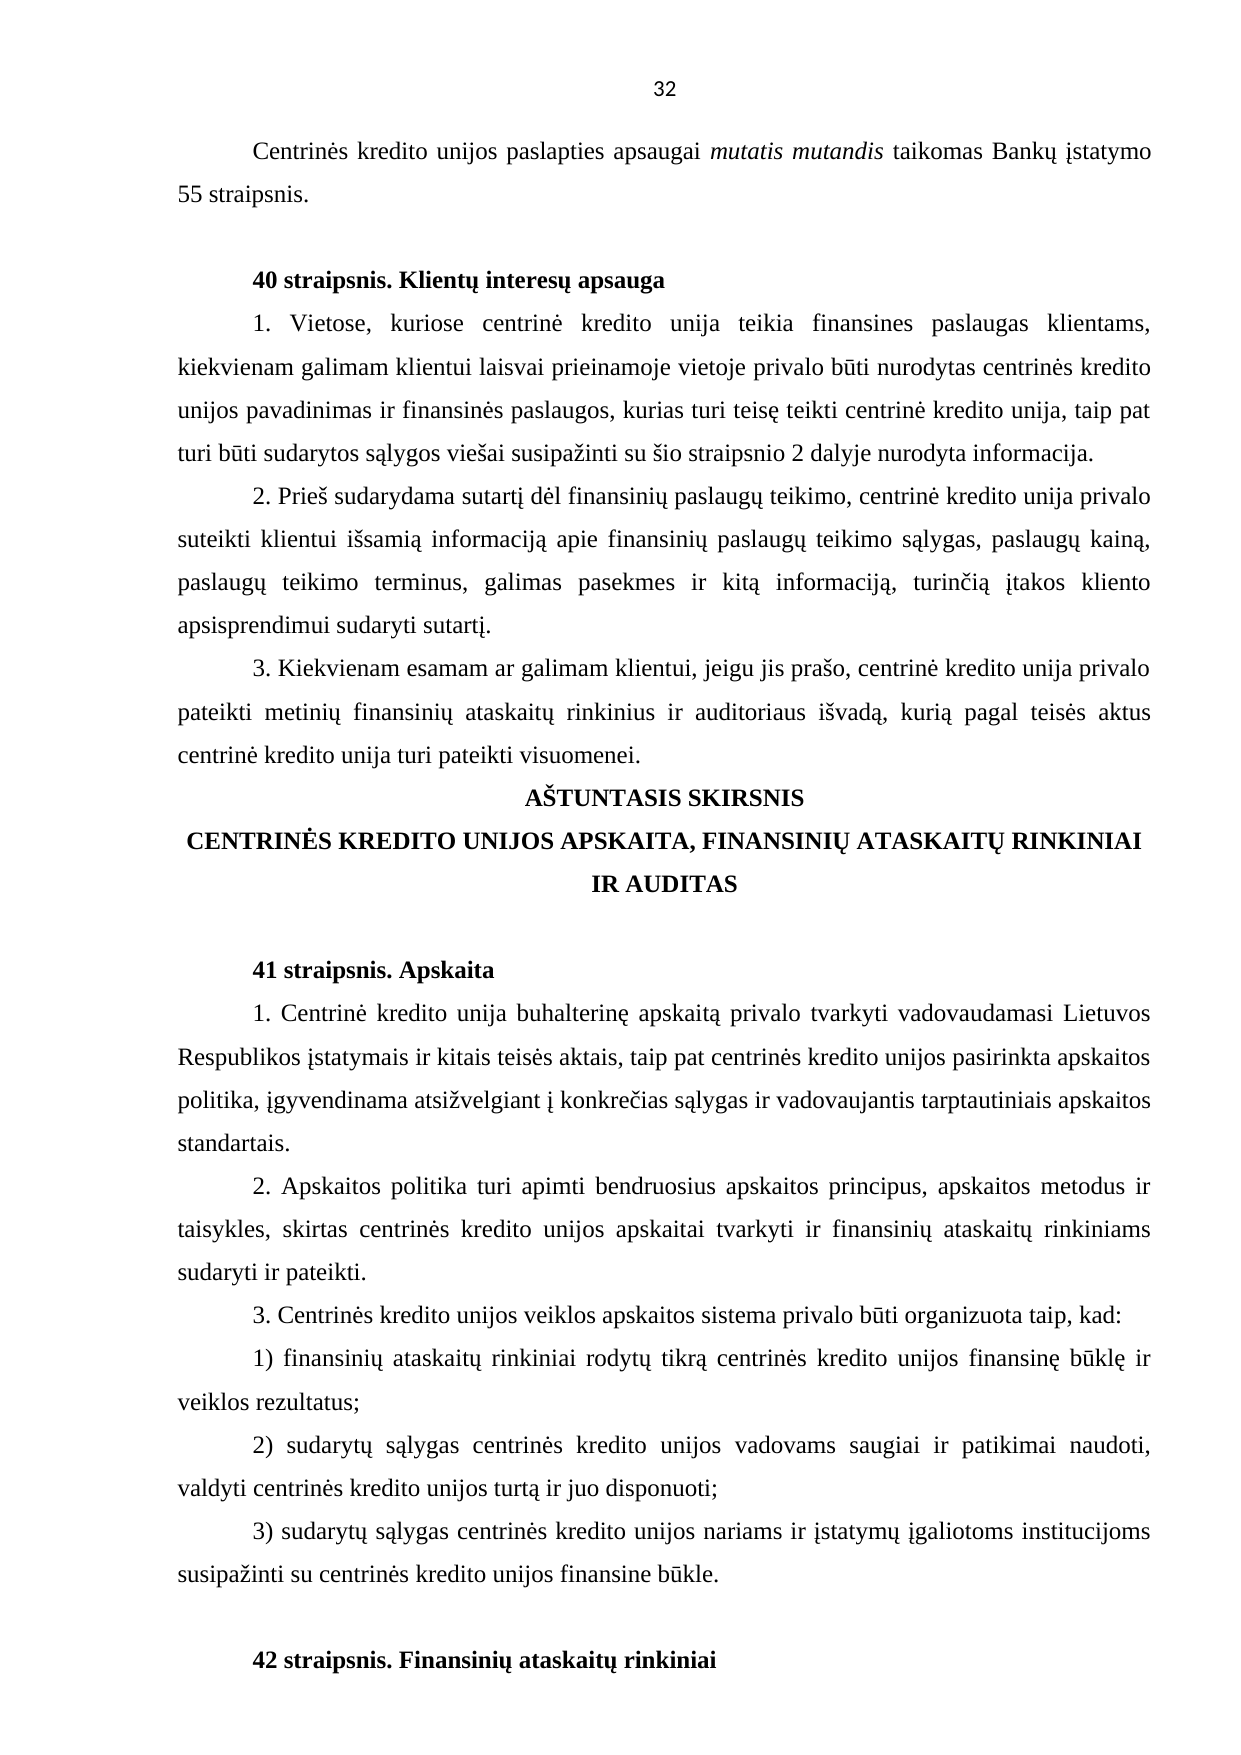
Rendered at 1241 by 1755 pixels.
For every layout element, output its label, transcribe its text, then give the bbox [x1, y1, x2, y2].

text 42 straipsnis. Finansinių ataskaitų rinkiniai [177, 1645, 1152, 1674]
text 3) sudarytų sąlygas centrinės kredito unijos nariams ir įstatymų įgaliotoms institucijoms susipažinti su centrinės kredito unijos finansine būkle. [177, 1516, 1152, 1588]
text 1. Vietose, kuriose centrinė kredito unija teikia finansines paslaugas klientams, kiekvienam galimam klientui laisvai prieinamoje vietoje privalo būti nurodytas centrinės kredito unijos pavadinimas ir finansinės paslaugos, kurias turi teisę teikti centrinė kredito unija, taip pat turi būti sudarytos sąlygos viešai susipažinti su šio straipsnio 2 dalyje nurodyta informacija. [177, 308, 1152, 467]
text 2) sudarytų sąlygas centrinės kredito unijos vadovams saugiai ir patikimai naudoti, valdyti centrinės kredito unijos turtą ir juo disponuoti; [177, 1430, 1152, 1502]
text 41 straipsnis. Apskaita [177, 955, 1152, 984]
text 2. Prieš sudarydama sutartį dėl finansinių paslaugų teikimo, centrinė kredito unija privalo suteikti klientui išsamią informaciją apie finansinių paslaugų teikimo sąlygas, paslaugų kainą, paslaugų teikimo terminus, galimas pasekmes ir kitą informaciją, turinčią įtakos kliento apsisprendimui sudaryti sutartį. [177, 481, 1152, 639]
text 3. Centrinės kredito unijos veiklos apskaitos sistema privalo būti organizuota taip, kad: [177, 1300, 1152, 1329]
text CENTRINĖS KREDITO UNIJOS APSKAITA, FINANSINIŲ ATASKAITŲ RINKINIAI IR AUDITAS [177, 826, 1152, 898]
text 2. Apskaitos politika turi apimti bendruosius apskaitos principus, apskaitos metodus ir taisykles, skirtas centrinės kredito unijos apskaitai tvarkyti ir finansinių ataskaitų rinkiniams sudaryti ir pateikti. [177, 1171, 1152, 1286]
text AŠTUNTASIS SKIRSNIS [177, 783, 1152, 812]
text 40 straipsnis. Klientų interesų apsauga [177, 265, 1152, 294]
text Centrinės kredito unijos paslapties apsaugai mutatis mutandis taikomas Bankų įstatymo 55 straipsnis. [177, 136, 1152, 208]
text 1) finansinių ataskaitų rinkiniai rodytų tikrą centrinės kredito unijos finansinę būklę ir veiklos rezultatus; [177, 1343, 1152, 1415]
text 3. Kiekvienam esamam ar galimam klientui, jeigu jis prašo, centrinė kredito unija privalo pateikti metinių finansinių ataskaitų rinkinius ir auditoriaus išvadą, kurią pagal teisės aktus centrinė kredito unija turi pateikti visuomenei. [177, 653, 1152, 768]
text 1. Centrinė kredito unija buhalterinę apskaitą privalo tvarkyti vadovaudamasi Lietuvos Respublikos įstatymais ir kitais teisės aktais, taip pat centrinės kredito unijos pasirinkta apskaitos politika, įgyvendinama atsižvelgiant į konkrečias sąlygas ir vadovaujantis tarptautiniais apskaitos standartais. [177, 998, 1152, 1157]
